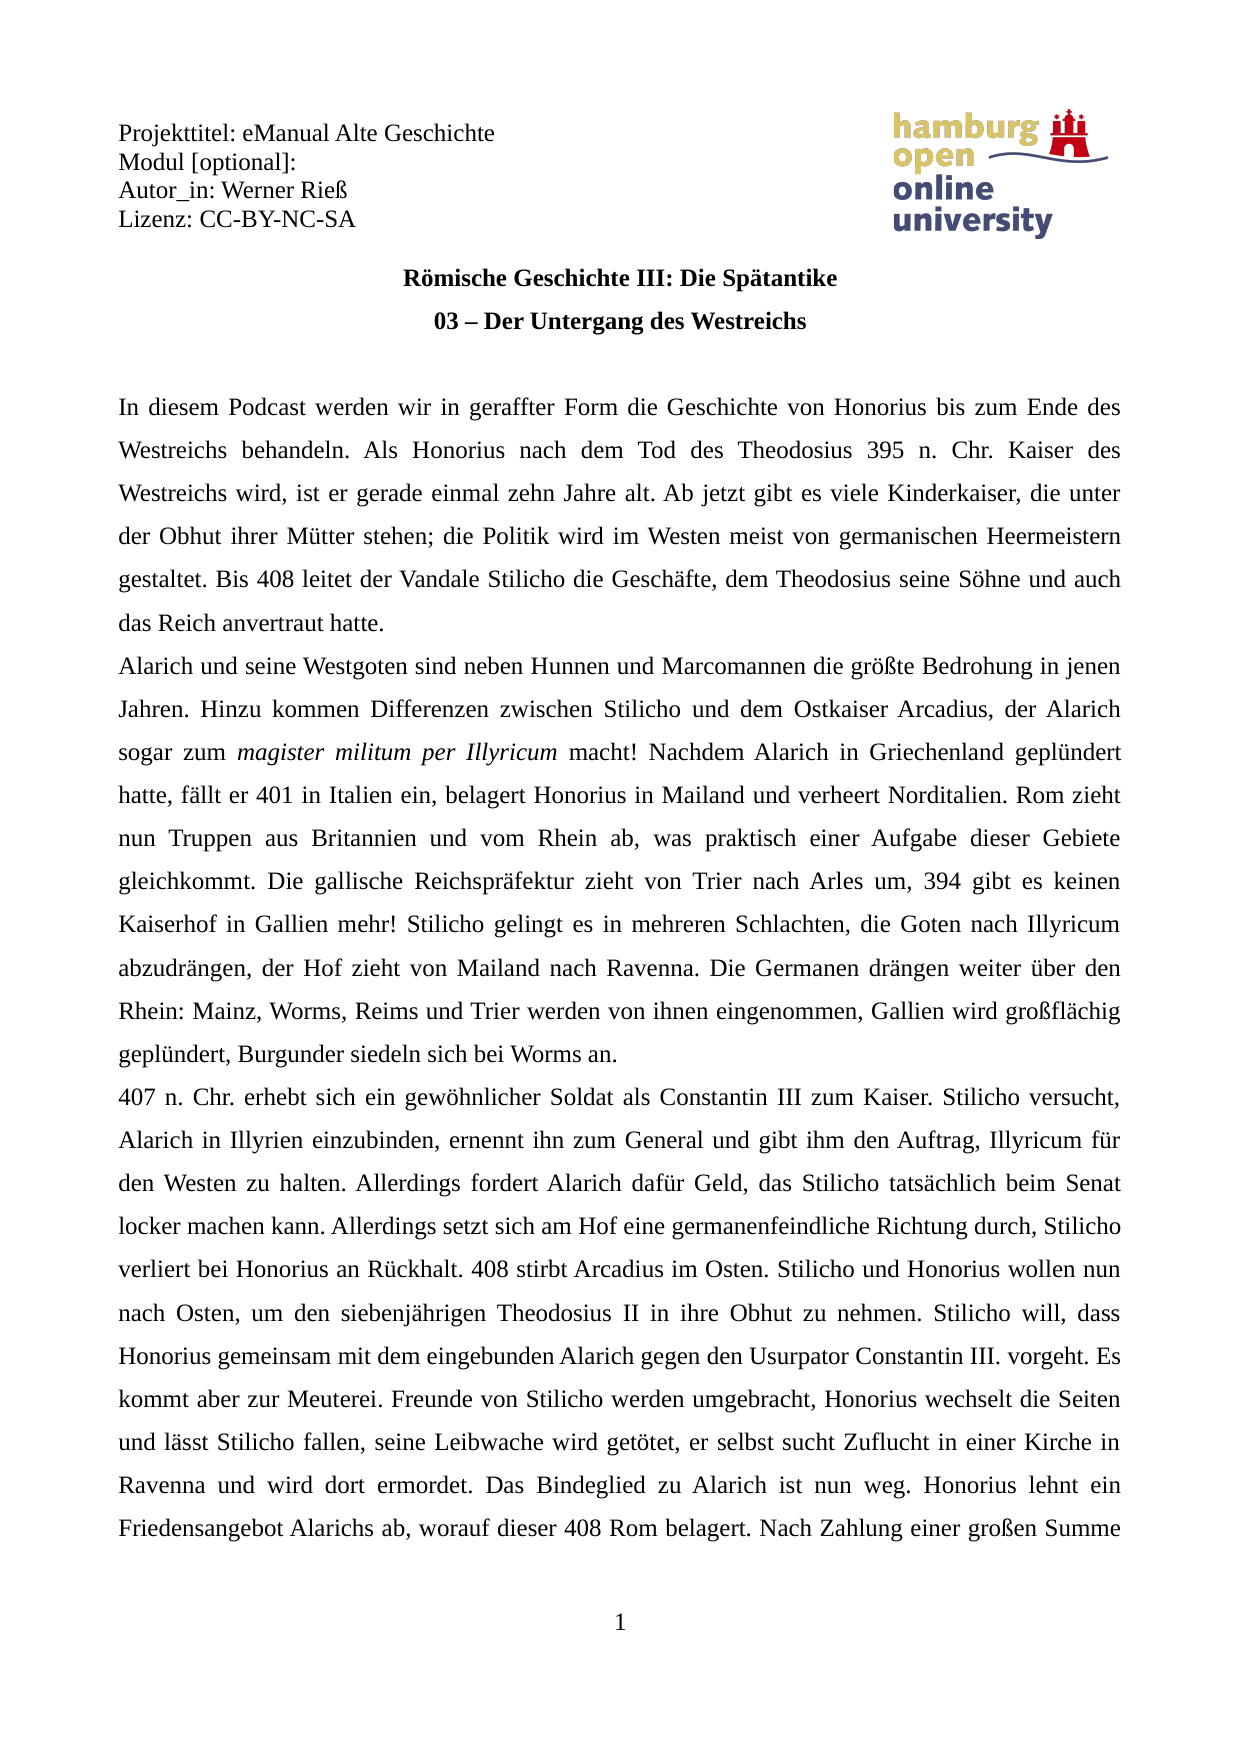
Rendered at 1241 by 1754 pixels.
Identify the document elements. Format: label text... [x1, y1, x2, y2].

text 407 n. Chr. erhebt sich ein gewöhnlicher Soldat als Constantin III zum Kaiser. Stilicho versucht, Alarich in Illyrien einzubinden, ernennt ihn zum General und gibt ihm den Auftrag, Illyricum für den Westen zu halten. Allerdings fordert Alarich dafür Geld, das Stilicho tatsächlich beim Senat locker machen kann. Allerdings setzt sich am Hof eine germanenfeindliche Richtung durch, Stilicho verliert bei Honorius an Rückhalt. 408 stirbt Arcadius im Osten. Stilicho und Honorius wollen nun nach Osten, um den siebenjährigen Theodosius II in ihre Obhut zu nehmen. Stilicho will, dass Honorius gemeinsam mit dem eingebunden Alarich gegen den Usurpator Constantin III. vorgeht. Es kommt aber zur Meuterei. Freunde von Stilicho werden umgebracht, Honorius wechselt die Seiten und lässt Stilicho fallen, seine Leibwache wird getötet, er selbst sucht Zuflucht in einer Kirche in Ravenna und wird dort ermordet. Das Bindeglied zu Alarich ist nun weg. Honorius lehnt ein Friedensangebot Alarichs ab, worauf dieser 408 Rom belagert. Nach Zahlung einer großen Summe [118, 1082, 1122, 1542]
picture [893, 109, 1108, 239]
text In diesem Podcast werden wir in geraffter Form die Geschichte von Honorius bis zum Ende des Westreichs behandeln. Als Honorius nach dem Tod des Theodosius 395 n. Chr. Kaiser des Westreichs wird, ist er gerade einmal zehn Jahre alt. Ab jetzt gibt es viele Kinderkaiser, die unter der Obhut ihrer Mütter stehen; die Politik wird im Westen meist von germanischen Heermeistern gestaltet. Bis 408 leitet der Vandale Stilicho die Geschäfte, dem Theodosius seine Söhne und auch das Reich anvertraut hatte. [118, 392, 1122, 636]
text 03 – Der Untergang des Westreichs [118, 306, 1122, 334]
text Römische Geschichte III: Die Spätantike [118, 263, 1122, 291]
text Alarich und seine Westgoten sind neben Hunnen und Marcomannen die größte Bedrohung in jenen Jahren. Hinzu kommen Differenzen zwischen Stilicho und dem Ostkaiser Arcadius, der Alarich sogar zum magister militum per Illyricum macht! Nachdem Alarich in Griechenland geplündert hatte, fällt er 401 in Italien ein, belagert Honorius in Mailand und verheert Norditalien. Rom zieht nun Truppen aus Britannien und vom Rhein ab, was praktisch einer Aufgabe dieser Gebiete gleichkommt. Die gallische Reichspräfektur zieht von Trier nach Arles um, 394 gibt es keinen Kaiserhof in Gallien mehr! Stilicho gelingt es in mehreren Schlachten, die Goten nach Illyricum abzudrängen, der Hof zieht von Mailand nach Ravenna. Die Germanen drängen weiter über den Rhein: Mainz, Worms, Reims und Trier werden von ihnen eingenommen, Gallien wird großflächig geplündert, Burgunder siedeln sich bei Worms an. [118, 651, 1122, 1068]
